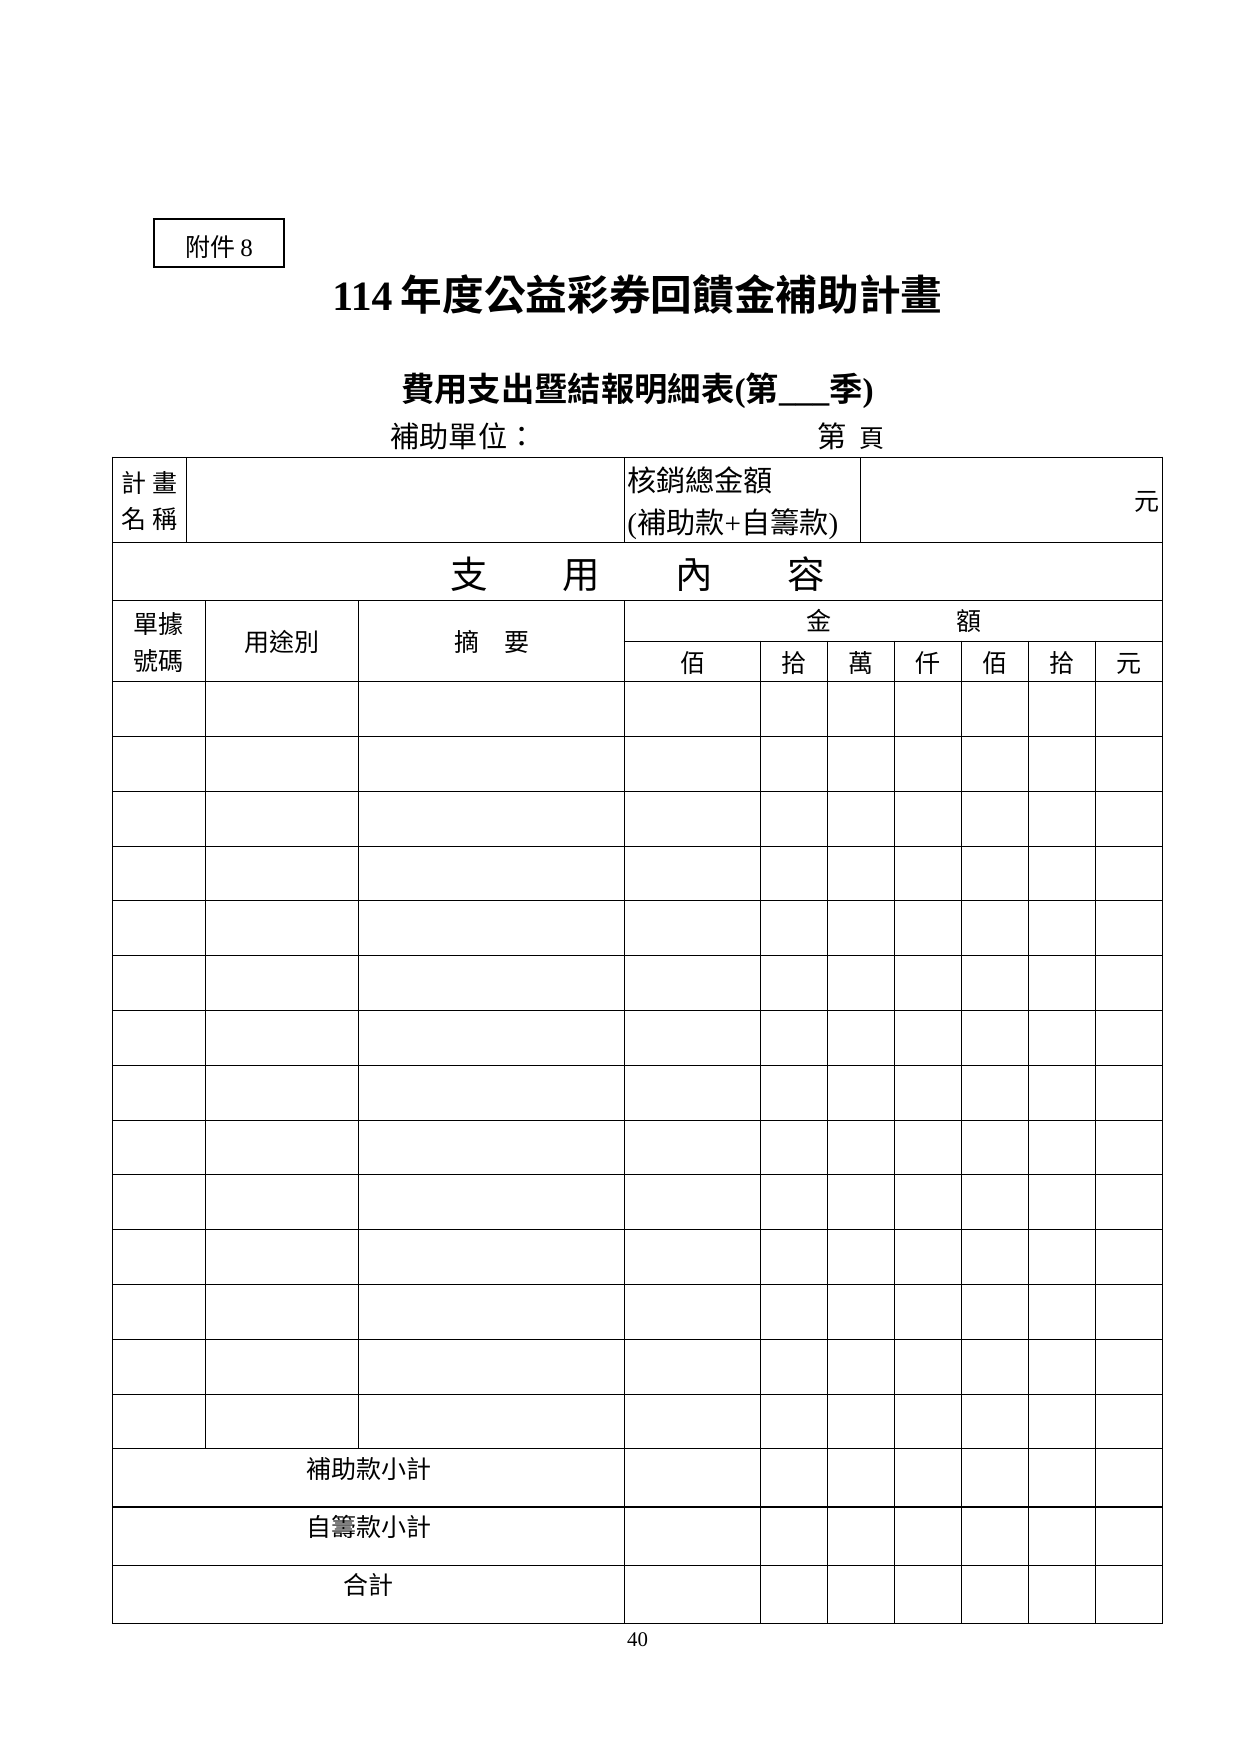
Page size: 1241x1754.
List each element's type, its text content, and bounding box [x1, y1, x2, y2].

table_cell [828, 1121, 894, 1174]
table_cell [206, 1230, 358, 1284]
table_cell [206, 1395, 358, 1448]
table_cell [1029, 956, 1095, 1010]
table_cell [1029, 1066, 1095, 1119]
table_cell [359, 1285, 624, 1339]
table_cell [761, 1011, 827, 1065]
table_cell [828, 1340, 894, 1393]
table_cell [1029, 1230, 1095, 1284]
table_cell [625, 1285, 760, 1339]
table_cell [625, 1230, 760, 1284]
table_cell [359, 1175, 624, 1229]
table_cell [1029, 1395, 1095, 1448]
table_cell [962, 956, 1028, 1010]
table_cell [1096, 1395, 1162, 1448]
table_cell [1029, 1285, 1095, 1339]
table_cell [113, 847, 205, 900]
table_cell [113, 1066, 205, 1119]
table_cell [1096, 1121, 1162, 1174]
table_cell [1096, 1230, 1162, 1284]
table_cell [828, 1566, 894, 1623]
table_cell [206, 737, 358, 791]
table_cell [962, 1395, 1028, 1448]
table_cell [895, 1230, 961, 1284]
table_cell [761, 792, 827, 846]
table_cell [962, 1230, 1028, 1284]
table_cell [359, 737, 624, 791]
table_cell [828, 1449, 894, 1506]
table_cell [828, 1508, 894, 1565]
table_cell [359, 1340, 624, 1393]
table_cell [828, 792, 894, 846]
table_cell [962, 1285, 1028, 1339]
table_cell [962, 1066, 1028, 1119]
table_cell [1029, 1508, 1095, 1565]
table_cell [895, 737, 961, 791]
table_header 計 畫 名 稱 [113, 458, 186, 542]
table_cell [1029, 847, 1095, 900]
table_cell [113, 1121, 205, 1174]
table_cell [1096, 1175, 1162, 1229]
table_cell [895, 792, 961, 846]
table_cell [113, 1285, 205, 1339]
table_cell [761, 1340, 827, 1393]
table_cell [625, 1066, 760, 1119]
table_cell 單據 號碼 [113, 601, 205, 681]
table_cell [895, 1011, 961, 1065]
table_header [187, 458, 624, 542]
table_cell [962, 901, 1028, 955]
table_cell 金 額 [625, 601, 1162, 641]
table_cell [1096, 1508, 1162, 1565]
table_cell [625, 682, 760, 736]
table_cell [1029, 1449, 1095, 1506]
table_cell [962, 682, 1028, 736]
table_cell 萬 [828, 642, 894, 681]
table_cell [895, 956, 961, 1010]
table_cell [625, 1175, 760, 1229]
table_cell [625, 847, 760, 900]
table_cell [895, 901, 961, 955]
table_cell [206, 847, 358, 900]
table_cell [113, 1175, 205, 1229]
table_cell [962, 1508, 1028, 1565]
table_cell [359, 901, 624, 955]
table_cell [895, 1395, 961, 1448]
table_cell [962, 1566, 1028, 1623]
table_cell [206, 1175, 358, 1229]
table_cell [1029, 1175, 1095, 1229]
table_cell [895, 1285, 961, 1339]
table_cell 用途別 [206, 601, 358, 681]
table_cell [206, 1011, 358, 1065]
table_cell [1029, 792, 1095, 846]
table_cell [962, 792, 1028, 846]
table_cell [206, 901, 358, 955]
table_cell [962, 1011, 1028, 1065]
table_cell [625, 901, 760, 955]
table_cell 仟 [895, 642, 961, 681]
table_cell [206, 1285, 358, 1339]
table_cell [1096, 1340, 1162, 1393]
table_cell [1096, 1566, 1162, 1623]
table_cell [828, 1395, 894, 1448]
table_cell [359, 1395, 624, 1448]
table_cell [359, 1230, 624, 1284]
table_cell [962, 1340, 1028, 1393]
table_cell [113, 1395, 205, 1448]
table_cell [761, 1175, 827, 1229]
table_cell [625, 1121, 760, 1174]
table_cell [1096, 737, 1162, 791]
table_cell [828, 1230, 894, 1284]
table_cell [1096, 1285, 1162, 1339]
text 費用支出暨結報明細表(第___季) [187, 365, 1087, 411]
table_cell [359, 792, 624, 846]
table_cell [761, 682, 827, 736]
table_cell [962, 737, 1028, 791]
table_cell [828, 847, 894, 900]
table_header 元 [861, 458, 1162, 542]
table_cell [113, 682, 205, 736]
table_cell [206, 682, 358, 736]
table_cell [113, 956, 205, 1010]
table_cell [761, 1285, 827, 1339]
table_cell [761, 1230, 827, 1284]
table_cell 自籌款小計 [113, 1508, 624, 1565]
table_cell [828, 1066, 894, 1119]
table_cell [113, 1340, 205, 1393]
table_cell [1096, 1449, 1162, 1506]
table_cell [625, 737, 760, 791]
table_cell [962, 847, 1028, 900]
table_cell [895, 682, 961, 736]
table_cell [625, 1395, 760, 1448]
table_cell [359, 1066, 624, 1119]
table_cell [1096, 792, 1162, 846]
table_cell [359, 1011, 624, 1065]
table_cell [1096, 1066, 1162, 1119]
table_cell [828, 682, 894, 736]
table_cell [625, 1340, 760, 1393]
table_cell [113, 1011, 205, 1065]
table_cell [828, 737, 894, 791]
table_cell [625, 1508, 760, 1565]
table_cell [1029, 1121, 1095, 1174]
table_cell [895, 1508, 961, 1565]
table_cell [761, 1395, 827, 1448]
table_cell [113, 737, 205, 791]
table_cell [625, 1449, 760, 1506]
table_cell 補助款小計 [113, 1449, 624, 1506]
table_cell [761, 1449, 827, 1506]
table_cell [359, 682, 624, 736]
table_cell [761, 1566, 827, 1623]
text 補助單位： 第 頁 [187, 411, 1087, 457]
table_cell [1029, 1340, 1095, 1393]
text 114年度公益彩券回饋金補助計畫 [187, 273, 1087, 319]
table_cell [1096, 956, 1162, 1010]
table_cell 摘 要 [359, 601, 624, 681]
table_cell [206, 1121, 358, 1174]
table_cell [761, 1508, 827, 1565]
table_cell [206, 1066, 358, 1119]
table_cell [962, 1121, 1028, 1174]
table_cell [359, 847, 624, 900]
table_cell 拾 [761, 642, 827, 681]
table_cell [761, 956, 827, 1010]
table_cell [359, 1121, 624, 1174]
table_cell [113, 1230, 205, 1284]
table_cell [1029, 901, 1095, 955]
table_cell [761, 1066, 827, 1119]
table_cell [895, 1449, 961, 1506]
table_cell [828, 901, 894, 955]
table_cell 支 用 內 容 [113, 543, 1162, 600]
text 附件8 [169, 227, 268, 258]
table_cell [895, 1566, 961, 1623]
table_cell [1029, 737, 1095, 791]
table_cell 元 [1096, 642, 1162, 681]
table_header 核銷總金額 (補助款+自籌款) [625, 458, 860, 542]
table_cell [895, 1175, 961, 1229]
table_cell [1029, 1566, 1095, 1623]
table_cell [962, 1449, 1028, 1506]
table_cell [1096, 682, 1162, 736]
table_cell [625, 1566, 760, 1623]
table_cell [1029, 1011, 1095, 1065]
table_cell 合計 [113, 1566, 624, 1623]
table_cell [113, 792, 205, 846]
table_cell [895, 1121, 961, 1174]
table_cell [761, 901, 827, 955]
table_cell [761, 1121, 827, 1174]
table_cell [625, 956, 760, 1010]
table_cell [206, 792, 358, 846]
table_cell [206, 956, 358, 1010]
table_cell [113, 901, 205, 955]
table_cell 佰 [962, 642, 1028, 681]
table_cell [895, 1340, 961, 1393]
table_cell [962, 1175, 1028, 1229]
table_cell [625, 792, 760, 846]
table_cell [625, 1011, 760, 1065]
table_cell [828, 1285, 894, 1339]
table_cell [1029, 682, 1095, 736]
table_cell [828, 956, 894, 1010]
table_cell [359, 956, 624, 1010]
table_cell 佰 [625, 642, 760, 681]
table_cell [1096, 847, 1162, 900]
table_cell [828, 1011, 894, 1065]
table_cell [761, 737, 827, 791]
table_cell [206, 1340, 358, 1393]
table_cell 拾 [1029, 642, 1095, 681]
table_cell [895, 847, 961, 900]
table_cell [1096, 901, 1162, 955]
table_cell [828, 1175, 894, 1229]
table_cell [761, 847, 827, 900]
table_cell [895, 1066, 961, 1119]
table_cell [1096, 1011, 1162, 1065]
